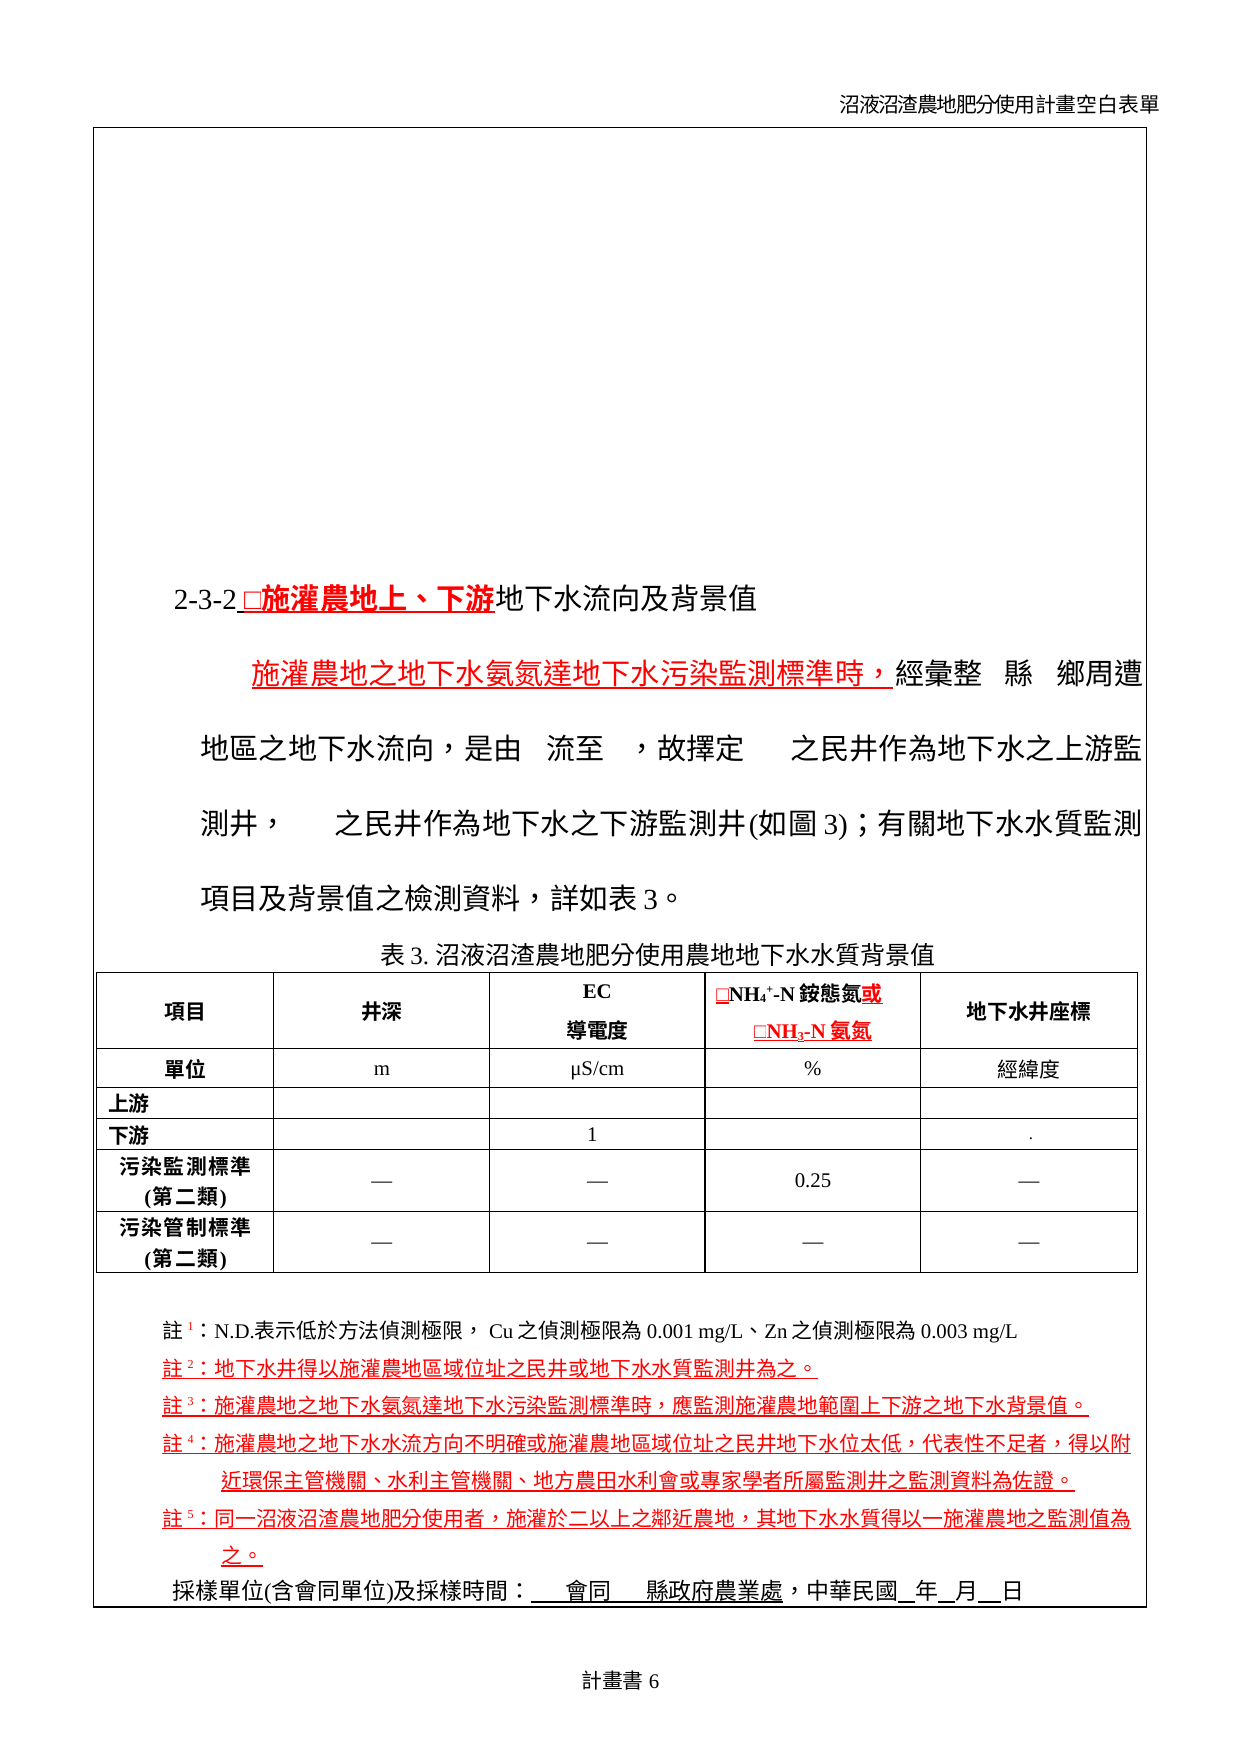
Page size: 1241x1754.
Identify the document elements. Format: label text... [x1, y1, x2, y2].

table_cell ― [921, 1212, 1137, 1272]
table_cell . [921, 1119, 1137, 1149]
table_header 2-3-2 □施灌農地上、下游地下水流向及背景值 施灌農地之地下水氨氮達地下水污染監測標準時，經彙整 縣 鄉周遭地區之地下水流向，是由 流至 ，故擇定 之民井作為地下水之上游監測井， 之民井作為地下水之下游監測井(如圖3)；有關地下水水質監測項目及背景值之檢測資料，詳如表3。 表3. 沼液沼渣農地肥分使用農地地下水水質背景值 註1：N.D.表示低於方法偵測極限， Cu之偵測極限為0.001 mg/L、Zn之偵測極限為0.003 mg/L 註2：地下水井得以施灌農地區域位址之民井或地下水水質監測井為之。 註3：施灌農地之地下水氨氮達地下水污染監測標準時，應監測施灌農地範圍上下游之地下水背景值。 註4：施灌農地之地下水水流方向不明確或施灌農地區域位址之民井地下水位太低，代表性不足者，得以附近環保主管機關、水利主管機關、地方農田水利會或專家學者所屬監測井之監測資料為佐證。 註5：同一沼液沼渣農地肥分使用者，施灌於二以上之鄰近農地，其地下水水質得以一施灌農地之監測值為之。 採樣單位(含會同單位)及採樣時間： 會同 縣政府農業處，中華民國 年 月 日 [94, 128, 1146, 1606]
table_cell ― [490, 1212, 704, 1272]
table_cell ― [490, 1150, 704, 1211]
table_cell 污染管制標準(第二類) [97, 1212, 273, 1272]
table_header 地下水井座標 [921, 973, 1137, 1048]
table_header □NH4+-N銨態氮或 □NH3-N氨氮 [706, 973, 920, 1048]
table_cell 經緯度 [921, 1049, 1137, 1087]
table_cell 下游 [97, 1119, 273, 1149]
table_cell 單位 [97, 1049, 273, 1087]
table_cell % [706, 1049, 920, 1087]
table_header EC 導電度 [490, 973, 704, 1048]
table_cell 1 [490, 1119, 704, 1149]
table_cell 污染監測標準(第二類) [97, 1150, 273, 1211]
table_cell 上游 [97, 1088, 273, 1118]
table_cell μS/cm [490, 1049, 704, 1087]
table_cell [490, 1088, 704, 1118]
table_cell m [274, 1049, 489, 1087]
table_cell 0.25 [706, 1150, 920, 1211]
table_cell ― [706, 1212, 920, 1272]
table_cell [706, 1119, 920, 1149]
table_cell [274, 1119, 489, 1149]
table_cell [706, 1088, 920, 1118]
table_cell [921, 1088, 1137, 1118]
table_cell ― [274, 1150, 489, 1211]
table_cell ― [921, 1150, 1137, 1211]
table_cell [274, 1088, 489, 1118]
table_header 項目 [97, 973, 273, 1048]
table_header 井深 [274, 973, 489, 1048]
table_cell ― [274, 1212, 489, 1272]
